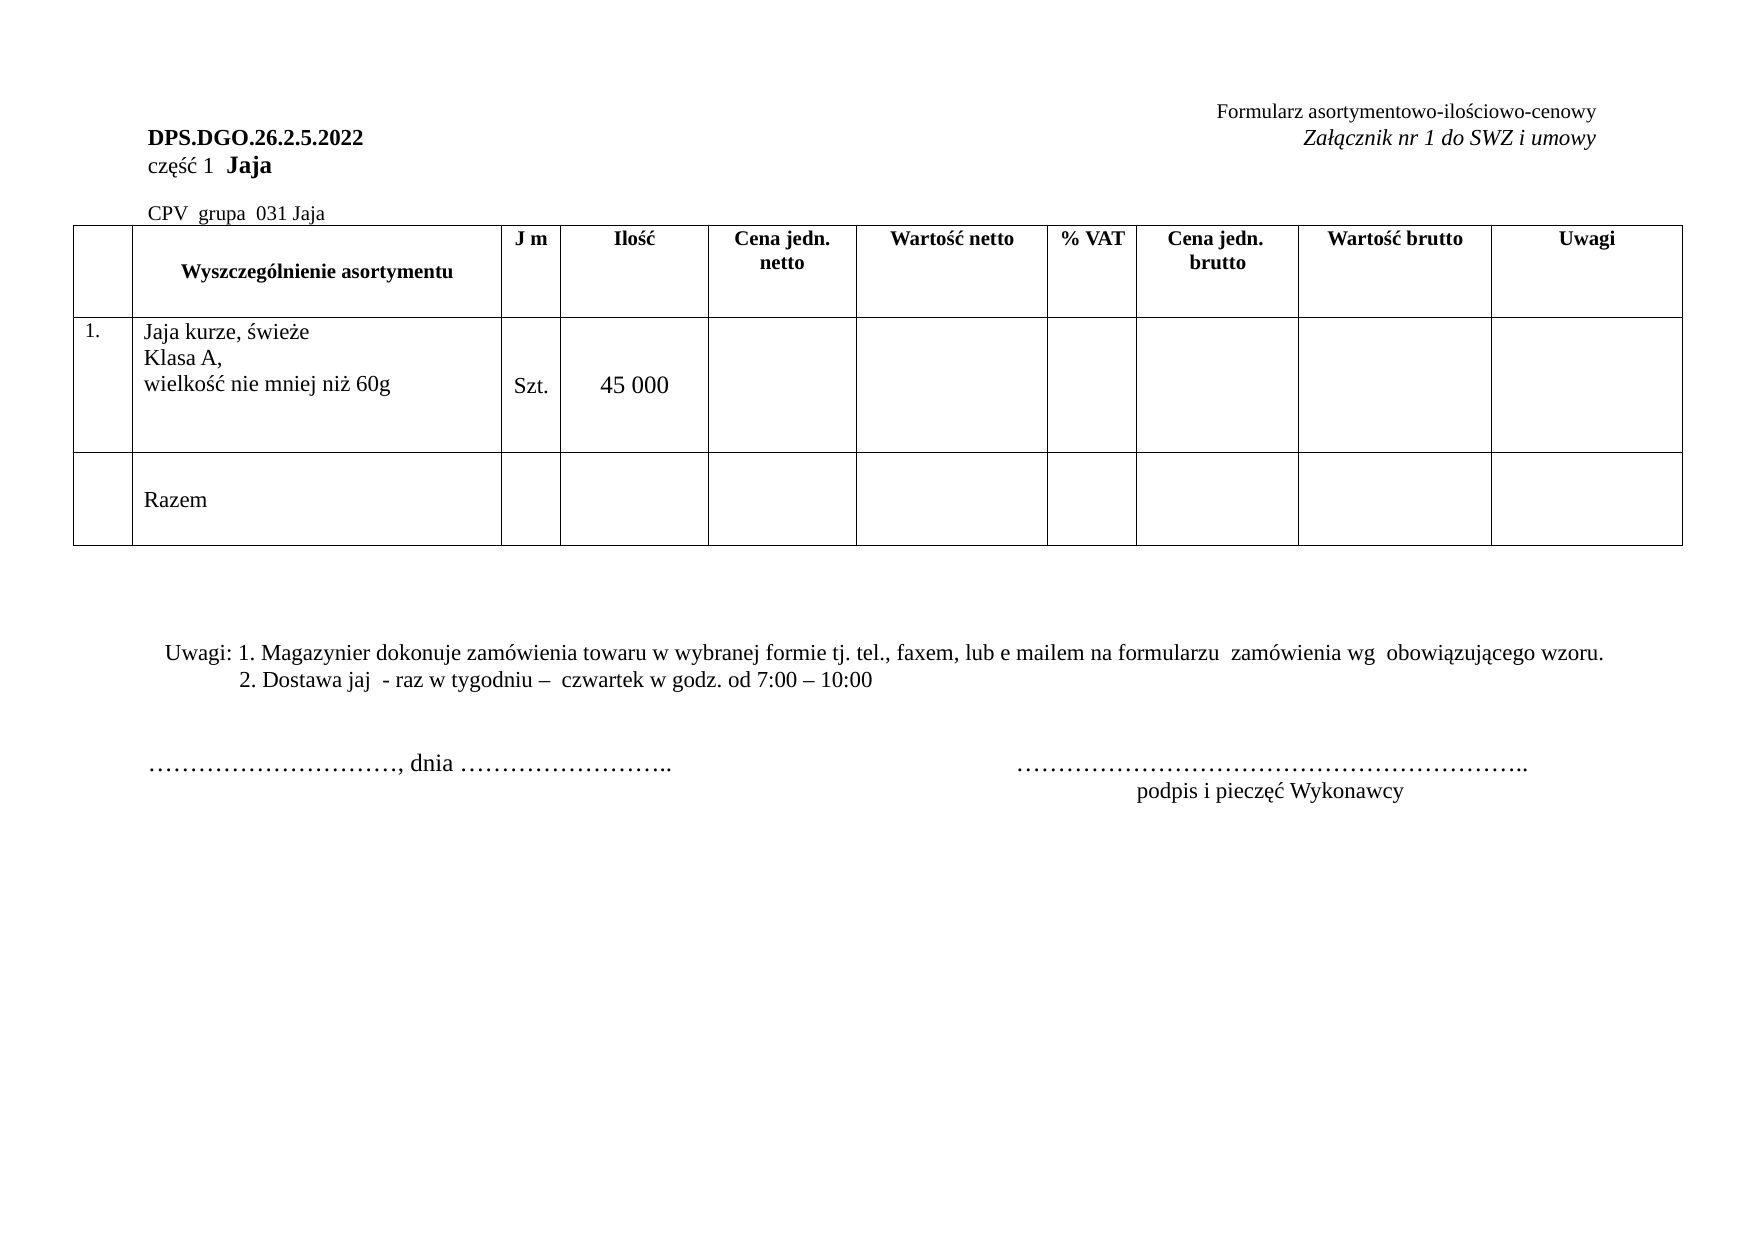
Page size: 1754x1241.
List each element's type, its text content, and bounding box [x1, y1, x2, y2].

text CPV grupa 031 Jaja [148, 200, 1606, 224]
table_header Uwagi [1492, 226, 1682, 317]
table_cell [1137, 453, 1298, 545]
table_header Cena jedn. brutto [1137, 226, 1298, 317]
table_cell [1492, 453, 1682, 545]
text Uwagi: 1. Magazynier dokonuje zamówienia towaru w wybranej formie tj. tel., faxem, lub e mailem na formularzu zamówienia wg obowiązującego wzoru. [148, 639, 1606, 666]
text Formularz asortymentowo-ilościowo-cenowy [148, 95, 1606, 124]
table_header Wartość netto [857, 226, 1047, 317]
table_cell [1492, 318, 1682, 452]
table_cell [502, 453, 560, 545]
table_cell [1137, 318, 1298, 452]
table_header Lp [74, 226, 132, 317]
table_cell 45 000 [561, 318, 708, 452]
text część 1 Jaja [148, 150, 1606, 179]
table_cell Jaja kurze, świeże Klasa A, wielkość nie mniej niż 60g [133, 318, 501, 452]
table_cell [709, 453, 856, 545]
table_header Wyszczególnienie asortymentu [133, 226, 501, 317]
table_cell [1299, 453, 1491, 545]
text 2. Dostawa jaj - raz w tygodniu – czwartek w godz. od 7:00 – 10:00 [148, 666, 1606, 692]
table_cell Szt. [502, 318, 560, 452]
table_header % VAT [1048, 226, 1136, 317]
table_header Ilość [561, 226, 708, 317]
table_cell [857, 318, 1047, 452]
table_cell [1299, 318, 1491, 452]
table_cell 1. [74, 318, 132, 452]
text DPS.DGO.26.2.5.2022 Załącznik nr 1 do SWZ i umowy [148, 124, 1606, 150]
table_cell [857, 453, 1047, 545]
table_header Cena jedn. netto [709, 226, 856, 317]
text podpis i pieczęć Wykonawcy [148, 777, 1606, 803]
table_cell Razem [133, 453, 501, 545]
table_cell [1048, 318, 1136, 452]
table_cell [709, 318, 856, 452]
table_header J m [502, 226, 560, 317]
table_cell [561, 453, 708, 545]
text …………………………, dnia …………………….. …………………………………………………….. [148, 748, 1606, 777]
table_cell [74, 453, 132, 545]
table_header Wartość brutto [1299, 226, 1491, 317]
table_cell [1048, 453, 1136, 545]
